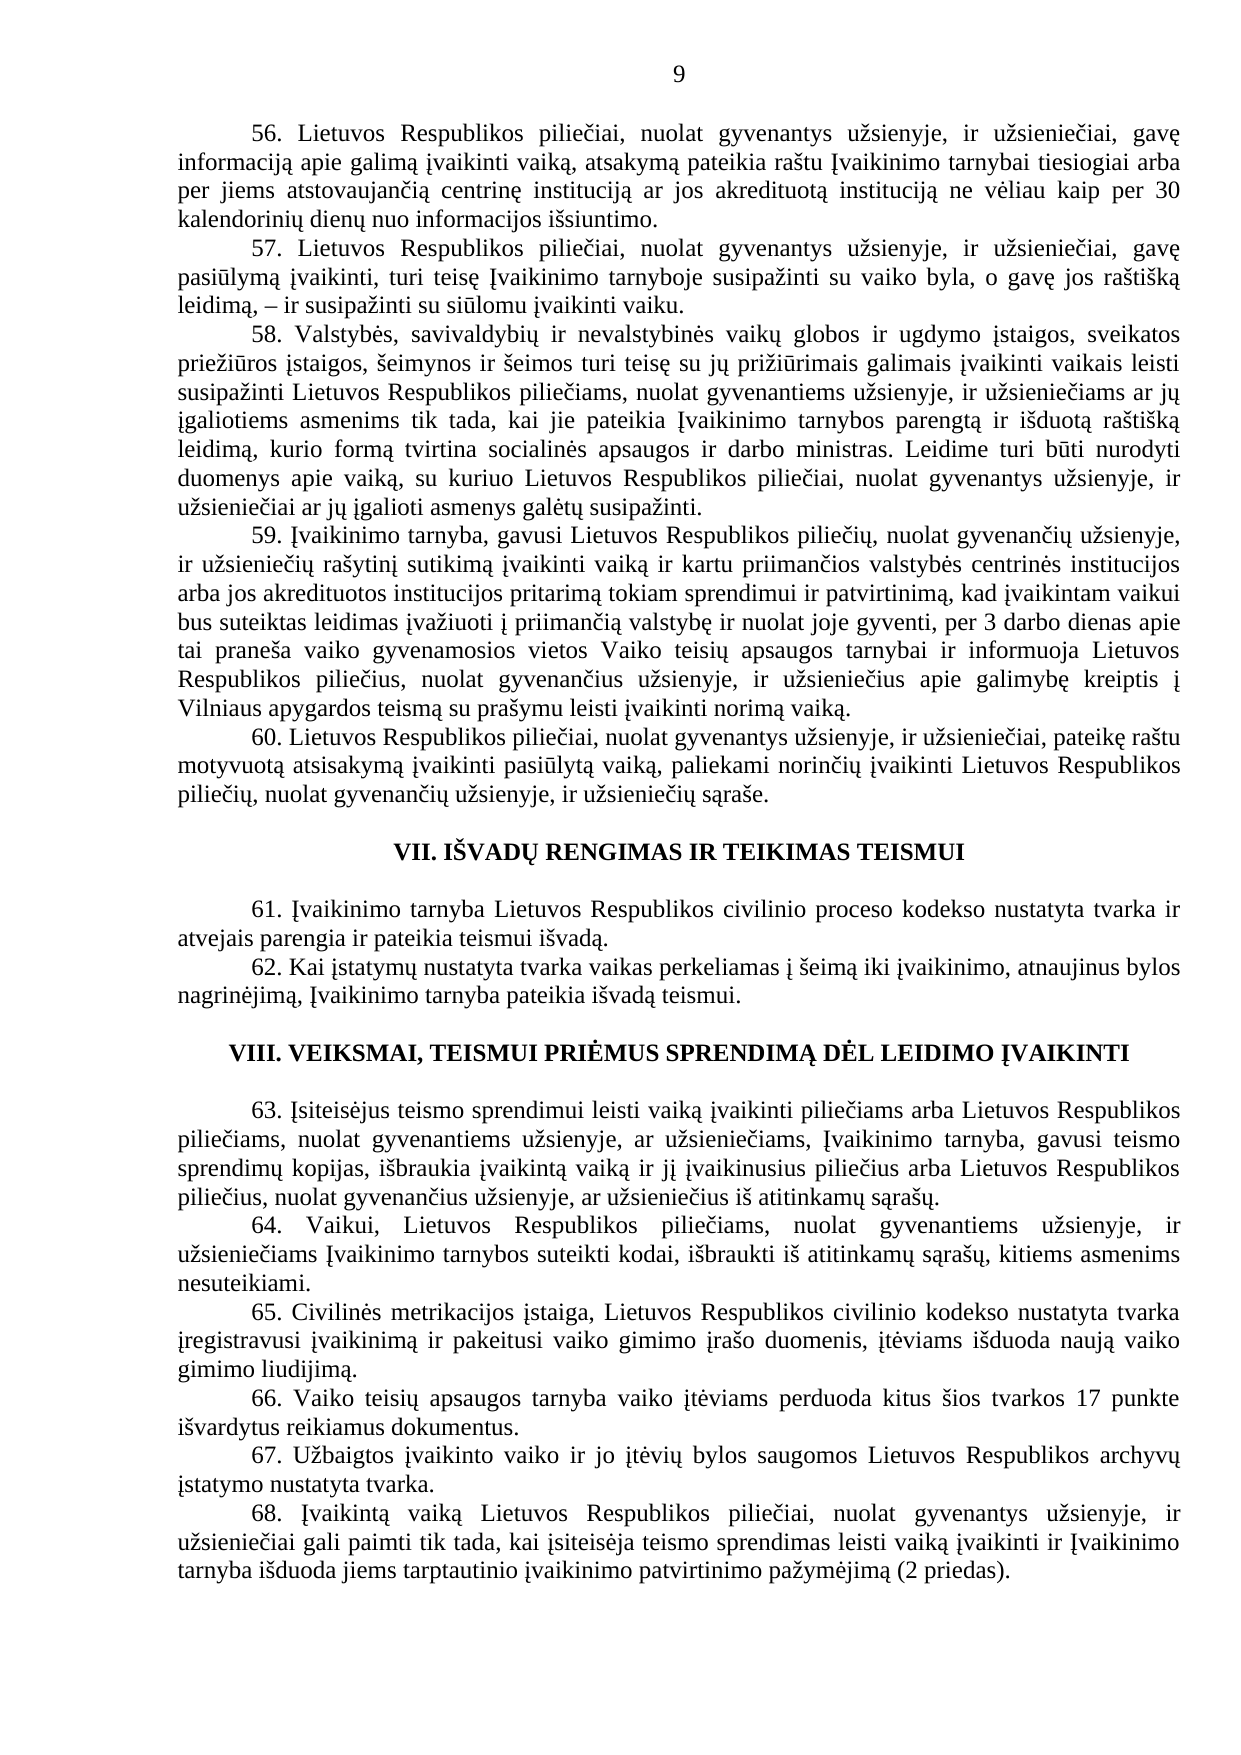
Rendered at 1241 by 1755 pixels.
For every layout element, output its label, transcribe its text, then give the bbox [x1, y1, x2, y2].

text 64. Vaikui, Lietuvos Respublikos piliečiams, nuolat gyvenantiems užsienyje, ir užsieniečiams Įvaikinimo tarnybos suteikti kodai, išbraukti iš atitinkamų sąrašų, kitiems asmenims nesuteikiami. [177, 1211, 1181, 1297]
text 65. Civilinės metrikacijos įstaiga, Lietuvos Respublikos civilinio kodekso nustatyta tvarka įregistravusi įvaikinimą ir pakeitusi vaiko gimimo įrašo duomenis, įtėviams išduoda naują vaiko gimimo liudijimą. [177, 1297, 1181, 1383]
text 57. Lietuvos Respublikos piliečiai, nuolat gyvenantys užsienyje, ir užsieniečiai, gavę pasiūlymą įvaikinti, turi teisę Įvaikinimo tarnyboje susipažinti su vaiko byla, o gavę jos raštišką leidimą, – ir susipažinti su siūlomu įvaikinti vaiku. [177, 233, 1181, 319]
text VIII. VEIKSMAI, TEISMUI PRIĖMUS SPRENDIMĄ DĖL LEIDIMO ĮVAIKINTI [177, 1038, 1181, 1067]
text 66. Vaiko teisių apsaugos tarnyba vaiko įtėviams perduoda kitus šios tvarkos 17 punkte išvardytus reikiamus dokumentus. [177, 1383, 1181, 1441]
text 60. Lietuvos Respublikos piliečiai, nuolat gyvenantys užsienyje, ir užsieniečiai, pateikę raštu motyvuotą atsisakymą įvaikinti pasiūlytą vaiką, paliekami norinčių įvaikinti Lietuvos Respublikos piliečių, nuolat gyvenančių užsienyje, ir užsieniečių sąraše. [177, 722, 1181, 808]
text 62. Kai įstatymų nustatyta tvarka vaikas perkeliamas į šeimą iki įvaikinimo, atnaujinus bylos nagrinėjimą, Įvaikinimo tarnyba pateikia išvadą teismui. [177, 952, 1181, 1009]
text 56. Lietuvos Respublikos piliečiai, nuolat gyvenantys užsienyje, ir užsieniečiai, gavę informaciją apie galimą įvaikinti vaiką, atsakymą pateikia raštu Įvaikinimo tarnybai tiesiogiai arba per jiems atstovaujančią centrinę instituciją ar jos akredituotą instituciją ne vėliau kaip per 30 kalendorinių dienų nuo informacijos išsiuntimo. [177, 118, 1181, 233]
text 59. Įvaikinimo tarnyba, gavusi Lietuvos Respublikos piliečių, nuolat gyvenančių užsienyje, ir užsieniečių rašytinį sutikimą įvaikinti vaiką ir kartu priimančios valstybės centrinės institucijos arba jos akredituotos institucijos pritarimą tokiam sprendimui ir patvirtinimą, kad įvaikintam vaikui bus suteiktas leidimas įvažiuoti į priimančią valstybę ir nuolat joje gyventi, per 3 darbo dienas apie tai praneša vaiko gyvenamosios vietos Vaiko teisių apsaugos tarnybai ir informuoja Lietuvos Respublikos piliečius, nuolat gyvenančius užsienyje, ir užsieniečius apie galimybę kreiptis į Vilniaus apygardos teismą su prašymu leisti įvaikinti norimą vaiką. [177, 521, 1181, 722]
text 58. Valstybės, savivaldybių ir nevalstybinės vaikų globos ir ugdymo įstaigos, sveikatos priežiūros įstaigos, šeimynos ir šeimos turi teisę su jų prižiūrimais galimais įvaikinti vaikais leisti susipažinti Lietuvos Respublikos piliečiams, nuolat gyvenantiems užsienyje, ir užsieniečiams ar jų įgaliotiems asmenims tik tada, kai jie pateikia Įvaikinimo tarnybos parengtą ir išduotą raštišką leidimą, kurio formą tvirtina socialinės apsaugos ir darbo ministras. Leidime turi būti nurodyti duomenys apie vaiką, su kuriuo Lietuvos Respublikos piliečiai, nuolat gyvenantys užsienyje, ir užsieniečiai ar jų įgalioti asmenys galėtų susipažinti. [177, 319, 1181, 521]
text 61. Įvaikinimo tarnyba Lietuvos Respublikos civilinio proceso kodekso nustatyta tvarka ir atvejais parengia ir pateikia teismui išvadą. [177, 894, 1181, 952]
text VII. IŠVADŲ RENGIMAS IR TEIKIMAS TEISMUI [177, 837, 1181, 866]
text 67. Užbaigtos įvaikinto vaiko ir jo įtėvių bylos saugomos Lietuvos Respublikos archyvų įstatymo nustatyta tvarka. [177, 1441, 1181, 1498]
text 68. Įvaikintą vaiką Lietuvos Respublikos piliečiai, nuolat gyvenantys užsienyje, ir užsieniečiai gali paimti tik tada, kai įsiteisėja teismo sprendimas leisti vaiką įvaikinti ir Įvaikinimo tarnyba išduoda jiems tarptautinio įvaikinimo patvirtinimo pažymėjimą (2 priedas). [177, 1498, 1181, 1584]
text 63. Įsiteisėjus teismo sprendimui leisti vaiką įvaikinti piliečiams arba Lietuvos Respublikos piliečiams, nuolat gyvenantiems užsienyje, ar užsieniečiams, Įvaikinimo tarnyba, gavusi teismo sprendimų kopijas, išbraukia įvaikintą vaiką ir jį įvaikinusius piliečius arba Lietuvos Respublikos piliečius, nuolat gyvenančius užsienyje, ar užsieniečius iš atitinkamų sąrašų. [177, 1096, 1181, 1211]
